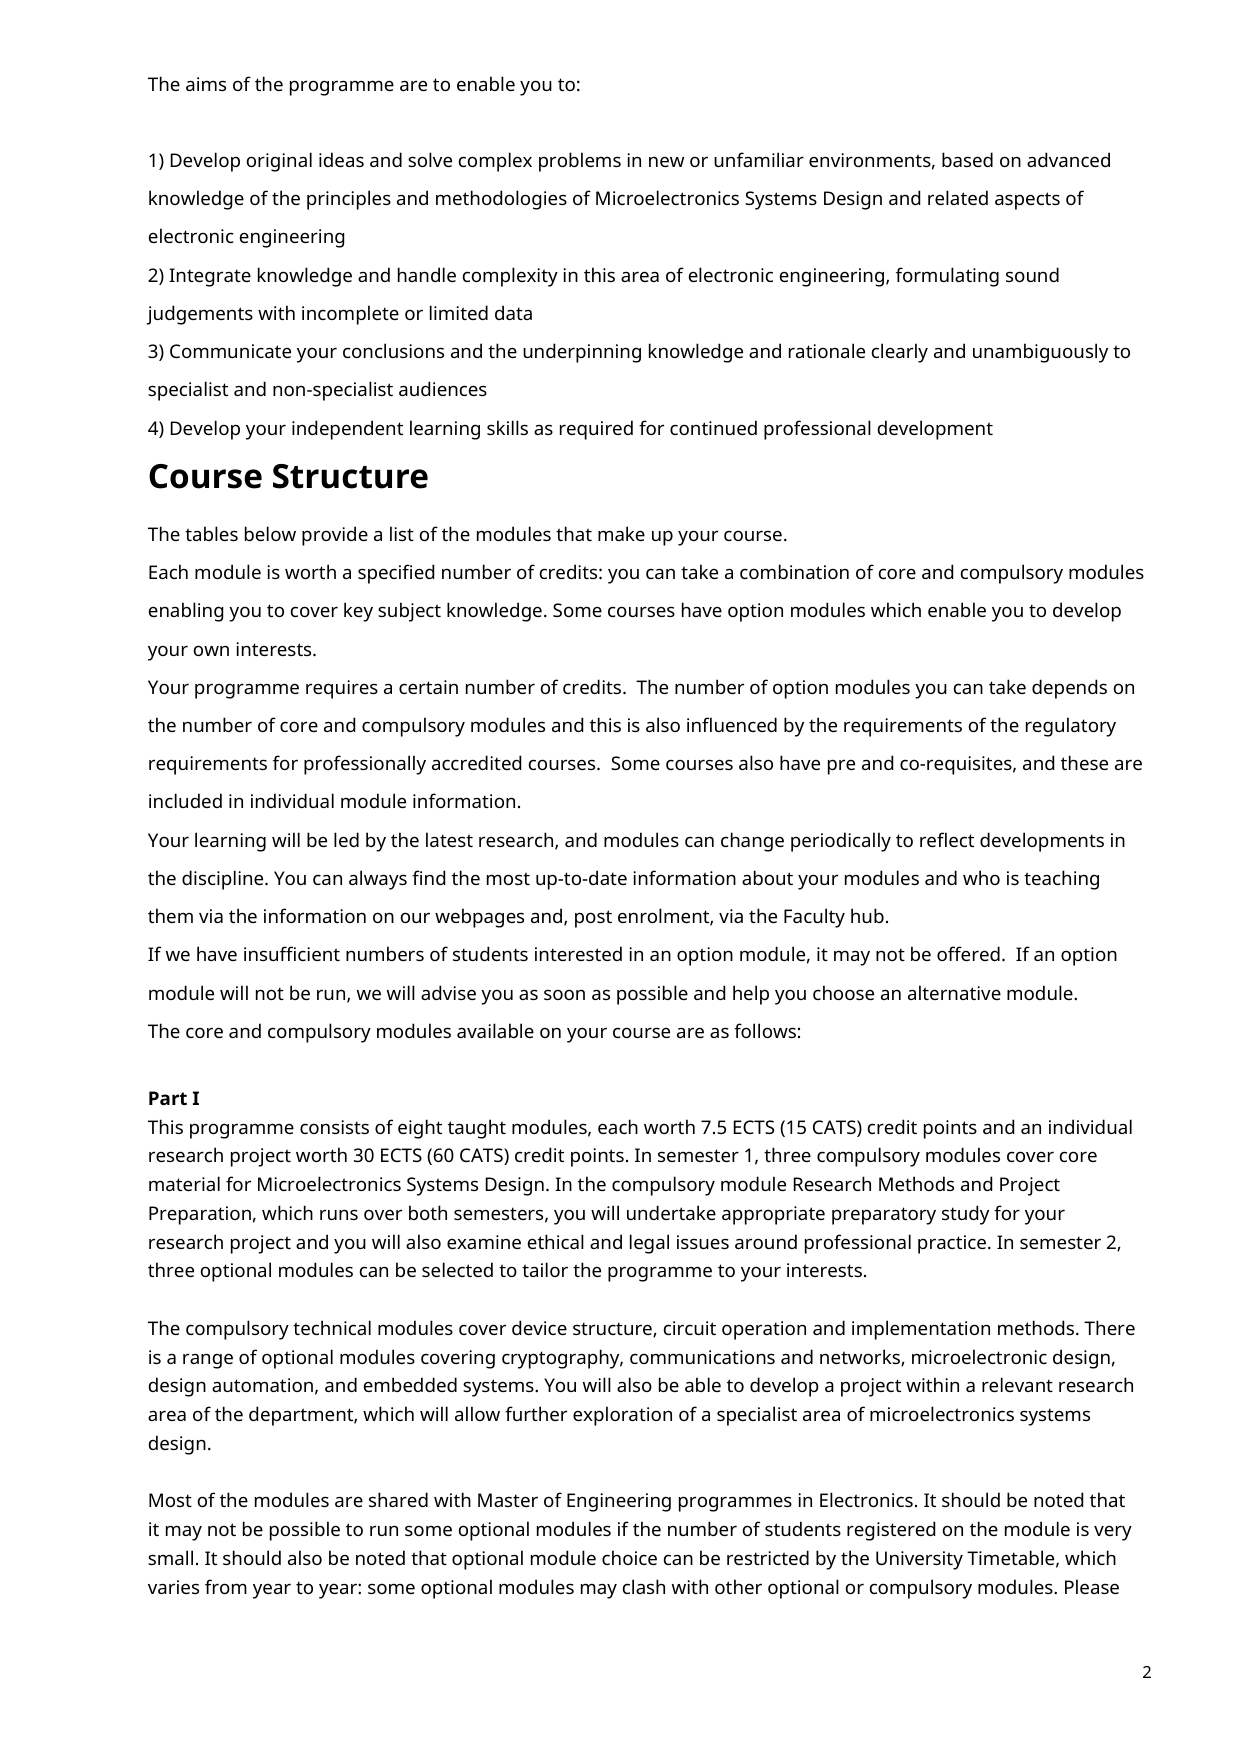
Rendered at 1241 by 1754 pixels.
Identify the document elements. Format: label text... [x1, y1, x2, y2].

text The core and compulsory modules available on your course are as follows: [148, 1018, 1152, 1044]
text Each module is worth a specified number of credits: you can take a combination of core and compulsory modules enabling you to cover key subject knowledge. Some courses have option modules which enable you to develop your own interests. [148, 559, 1152, 661]
subtitle Course Structure [148, 453, 1152, 498]
text The aims of the programme are to enable you to: 1) Develop original ideas and solve complex problems in new or unfamiliar environments, based on advanced knowledge of the principles and methodologies of Microelectronics Systems Design and related aspects of electronic engineering 2) Integrate knowledge and handle complexity in this area of electronic engineering, formulating sound judgements with incomplete or limited data 3) Communicate your conclusions and the underpinning knowledge and rationale clearly and unambiguously to specialist and non-specialist audiences 4) Develop your independent learning skills as required for continued professional development [148, 71, 1152, 440]
text The tables below provide a list of the modules that make up your course. [148, 521, 1152, 547]
text Your programme requires a certain number of credits. The number of option modules you can take depends on the number of core and compulsory modules and this is also influenced by the requirements of the regulatory requirements for professionally accredited courses. Some courses also have pre and co-requisites, and these are included in individual module information. [148, 674, 1152, 814]
table_header Part I This programme consists of eight taught modules, each worth 7.5 ECTS (15 CATS) credit points and an individual research project worth 30 ECTS (60 CATS) credit points. In semester 1, three compulsory modules cover core material for Microelectronics Systems Design. In the compulsory module Research Methods and Project Preparation, which runs over both semesters, you will undertake appropriate preparatory study for your research project and you will also examine ethical and legal issues around professional practice. In semester 2, three optional modules can be selected to tailor the programme to your interests. The compulsory technical modules cover device structure, circuit operation and implementation methods. There is a range of optional modules covering cryptography, communications and networks, microelectronic design, design automation, and embedded systems. You will also be able to develop a project within a relevant research area of the department, which will allow further exploration of a specialist area of microelectronics systems design. Most of the modules are shared with Master of Engineering programmes in Electronics. It should be noted that it may not be possible to run some optional modules if the number of students registered on the module is very small. It should also be noted that optional module choice can be restricted by the University Timetable, which varies from year to year: some optional modules may clash with other optional or compulsory modules. Please [136, 1056, 1152, 1599]
text Your learning will be led by the latest research, and modules can change periodically to reflect developments in the discipline. You can always find the most up-to-date information about your modules and who is teaching them via the information on our webpages and, post enrolment, via the Faculty hub. [148, 827, 1152, 929]
text If we have insufficient numbers of students interested in an option module, it may not be offered. If an option module will not be run, we will advise you as soon as possible and help you choose an alternative module. [148, 942, 1152, 1006]
